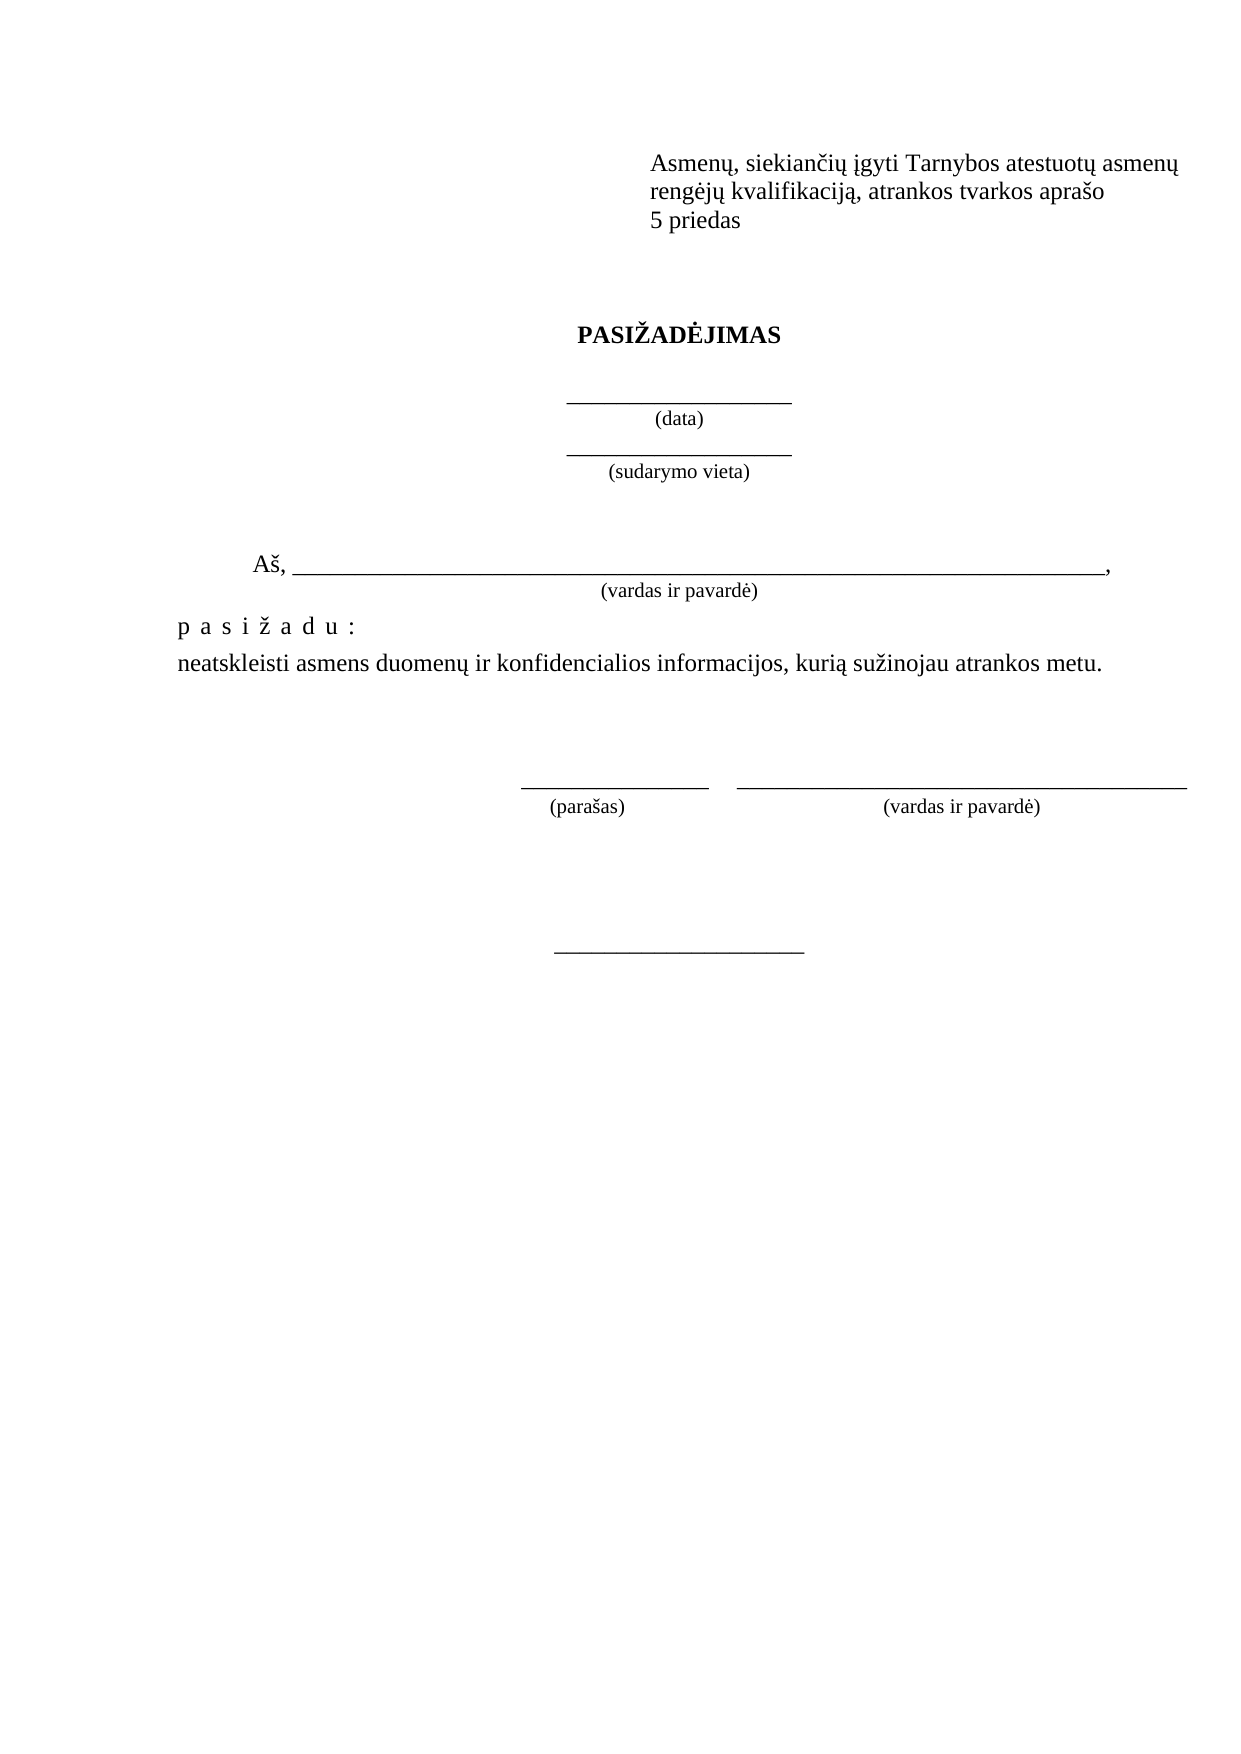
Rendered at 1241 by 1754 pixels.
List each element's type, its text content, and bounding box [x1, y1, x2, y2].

text (data) [177, 406, 1181, 430]
text rengėjų kvalifikaciją, atrankos tvarkos aprašo [650, 176, 1181, 205]
text Asmenų, siekiančių įgyti Tarnybos atestuotų asmenų [650, 148, 1181, 176]
table_header _______________ (parašas) [454, 764, 720, 850]
text (vardas ir pavardė) [177, 578, 1181, 602]
text __________________ [177, 378, 1181, 406]
text –––––––––––––––––––– [177, 936, 1181, 965]
text __________________ [177, 430, 1181, 459]
text neatskleisti asmens duomenų ir konfidencialios informacijos, kurią sužinojau atrankos metu. [177, 640, 1181, 677]
text 5 priedas [650, 205, 1181, 234]
text pasižadu: [177, 602, 1181, 640]
text (sudarymo vieta) [177, 459, 1181, 483]
table_header ____________________________________ (vardas ir pavardė) [720, 764, 1204, 850]
text Aš, _________________________________________________________________, [177, 541, 1181, 578]
text PASIŽADĖJIMAS [177, 320, 1181, 349]
